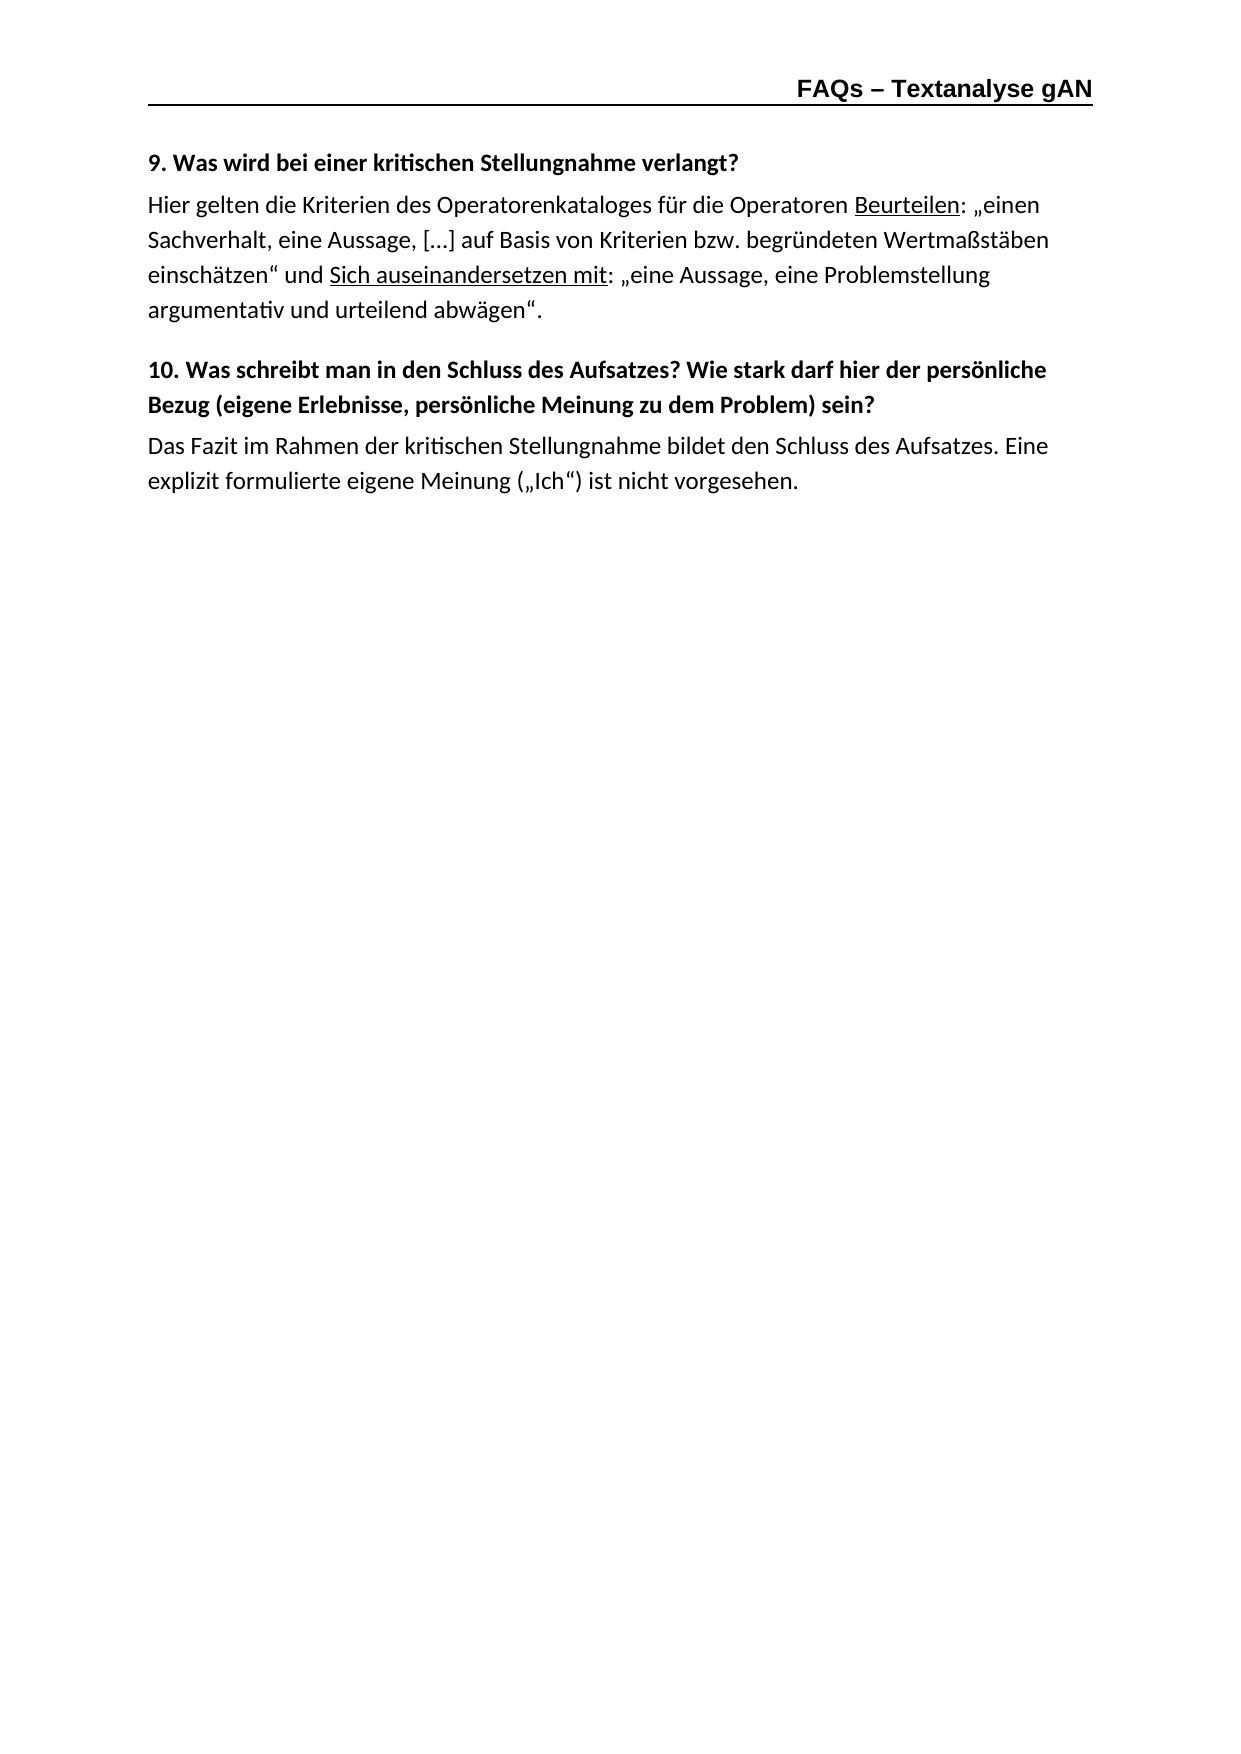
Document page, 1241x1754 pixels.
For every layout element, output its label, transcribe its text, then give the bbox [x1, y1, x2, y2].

subtitle 10. Was schreibt man in den Schluss des Aufsatzes? Wie stark darf hier der persönliche Bezug (eigene Erlebnisse, persönliche Meinung zu dem Problem) sein? [148, 354, 1093, 419]
subtitle 9. Was wird bei einer kritischen Stellungnahme verlangt? [148, 148, 1093, 178]
text Hier gelten die Kriterien des Operatorenkataloges für die Operatoren Beurteilen: „einen Sachverhalt, eine Aussage, […] auf Basis von Kriterien bzw. begründeten Wertmaßstäben einschätzen“ und Sich auseinandersetzen mit: „eine Aussage, eine Problemstellung argumentativ und urteilend abwägen“. [148, 189, 1093, 324]
text Das Fazit im Rahmen der kritischen Stellungnahme bildet den Schluss des Aufsatzes. Eine explizit formulierte eigene Meinung („Ich“) ist nicht vorgesehen. [148, 430, 1093, 496]
